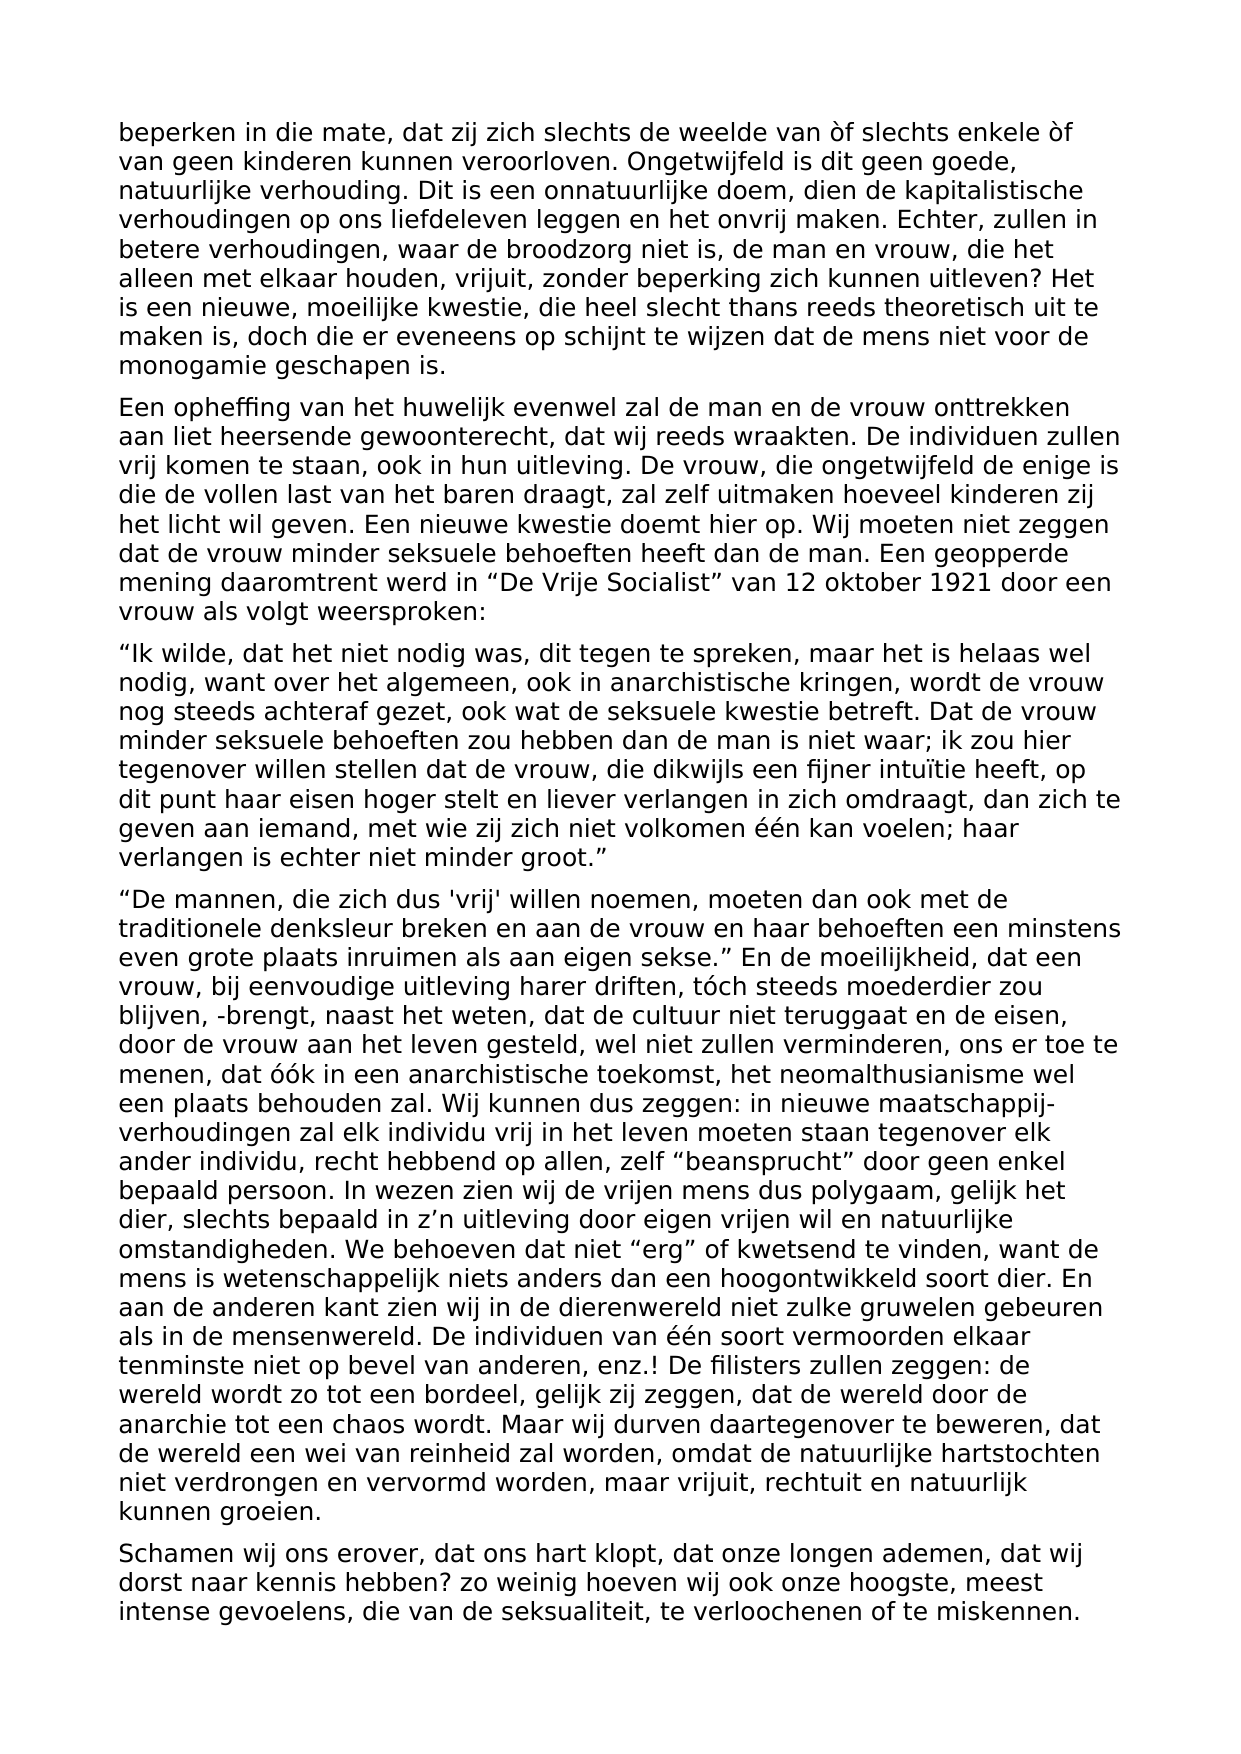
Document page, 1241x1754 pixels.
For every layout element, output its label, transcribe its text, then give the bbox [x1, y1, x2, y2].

text “Ik wilde, dat het niet nodig was, dit tegen te spreken, maar het is helaas wel nodig, want over het algemeen, ook in anarchistische kringen, wordt de vrouw nog steeds achteraf gezet, ook wat de seksuele kwestie betreft. Dat de vrouw minder seksuele behoeften zou hebben dan de man is niet waar; ik zou hier tegenover willen stellen dat de vrouw, die dikwijls een fijner intuïtie heeft, op dit punt haar eisen hoger stelt en liever verlangen in zich omdraagt, dan zich te geven aan iemand, met wie zij zich niet volkomen één kan voelen; haar verlangen is echter niet minder groot.” [118, 639, 1122, 872]
text Schamen wij ons erover, dat ons hart klopt, dat onze longen ademen, dat wij dorst naar kennis hebben? zo weinig hoeven wij ook onze hoogste, meest intense gevoelens, die van de seksualiteit, te verloochenen of te miskennen. [118, 1539, 1122, 1626]
text beperken in die mate, dat zij zich slechts de weelde van òf slechts enkele òf van geen kinderen kunnen veroorloven. Ongetwijfeld is dit geen goede, natuurlijke verhouding. Dit is een onnatuurlijke doem, dien de kapitalistische verhoudingen op ons liefdeleven leggen en het onvrij maken. Echter, zullen in betere verhoudingen, waar de broodzorg niet is, de man en vrouw, die het alleen met elkaar houden, vrijuit, zonder beperking zich kunnen uitleven? Het is een nieuwe, moeilijke kwestie, die heel slecht thans reeds theoretisch uit te maken is, doch die er eveneens op schijnt te wijzen dat de mens niet voor de monogamie geschapen is. [118, 118, 1122, 381]
text Een opheffing van het huwelijk evenwel zal de man en de vrouw onttrekken aan liet heersende gewoonterecht, dat wij reeds wraakten. De individuen zullen vrij komen te staan, ook in hun uitleving. De vrouw, die ongetwijfeld de enige is die de vollen last van het baren draagt, zal zelf uitmaken hoeveel kinderen zij het licht wil geven. Een nieuwe kwestie doemt hier op. Wij moeten niet zeggen dat de vrouw minder seksuele behoeften heeft dan de man. Een geopperde mening daaromtrent werd in “De Vrije Socialist” van 12 oktober 1921 door een vrouw als volgt weersproken: [118, 393, 1122, 626]
text “De mannen, die zich dus 'vrij' willen noemen, moeten dan ook met de traditionele denksleur breken en aan de vrouw en haar behoeften een minstens even grote plaats inruimen als aan eigen sekse.” En de moeilijkheid, dat een vrouw, bij eenvoudige uitleving harer driften, tóch steeds moederdier zou blijven, -brengt, naast het weten, dat de cultuur niet teruggaat en de eisen, door de vrouw aan het leven gesteld, wel niet zullen verminderen, ons er toe te menen, dat óók in een anarchistische toekomst, het neomalthusianisme wel een plaats behouden zal. Wij kunnen dus zeggen: in nieuwe maatschappij-verhoudingen zal elk individu vrij in het leven moeten staan tegenover elk ander individu, recht hebbend op allen, zelf “beansprucht” door geen enkel bepaald persoon. In wezen zien wij de vrijen mens dus polygaam, gelijk het dier, slechts bepaald in z’n uitleving door eigen vrijen wil en natuurlijke omstandigheden. We behoeven dat niet “erg” of kwetsend te vinden, want de mens is wetenschappelijk niets anders dan een hoogontwikkeld soort dier. En aan de anderen kant zien wij in de dierenwereld niet zulke gruwelen gebeuren als in de mensenwereld. De individuen van één soort vermoorden elkaar tenminste niet op bevel van anderen, enz.! De filisters zullen zeggen: de wereld wordt zo tot een bordeel, gelijk zij zeggen, dat de wereld door de anarchie tot een chaos wordt. Maar wij durven daartegenover te beweren, dat de wereld een wei van reinheid zal worden, omdat de natuurlijke hartstochten niet verdrongen en vervormd worden, maar vrijuit, rechtuit en natuurlijk kunnen groeien. [118, 885, 1122, 1526]
